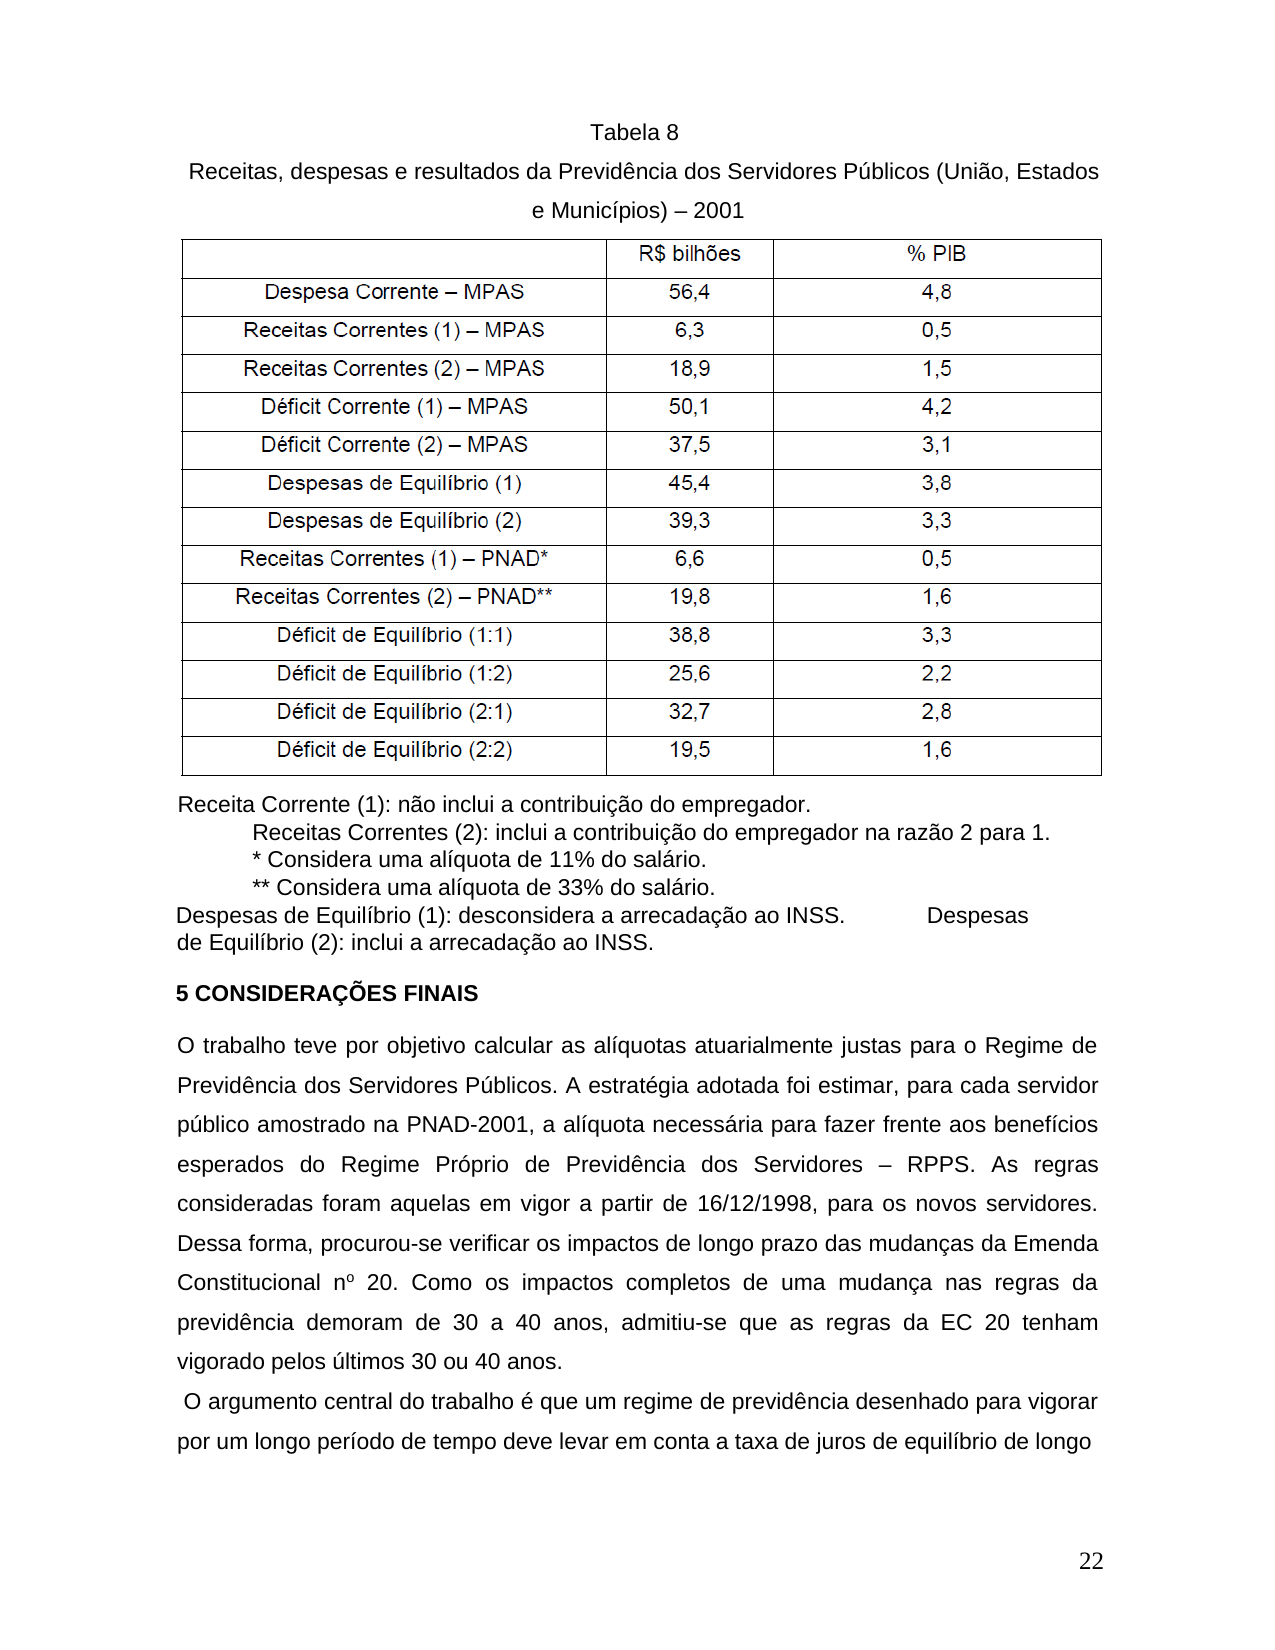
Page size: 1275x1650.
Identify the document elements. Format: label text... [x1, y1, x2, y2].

text Tabela 8 [177, 119, 1098, 145]
text Receita Corrente (1): não inclui a contribuição do empregador. [177, 791, 1104, 817]
text Receitas Correntes (2): inclui a contribuição do empregador na razão 2 para 1. [252, 818, 1099, 845]
text Despesas de Equilíbrio (1): desconsidera a arrecadação ao INSS. Despesas de Equilíbrio (2): inclui a arrecadação ao INSS. [176, 902, 1029, 955]
text O argumento central do trabalho é que um regime de previdência desenhado para vigorar por um longo período de tempo deve levar em conta a taxa de juros de equilíbrio de longo [177, 1388, 1099, 1454]
text Receitas, despesas e resultados da Previdência dos Servidores Públicos (União, Estados e Municípios) – 2001 [177, 158, 1104, 223]
text O trabalho teve por objetivo calcular as alíquotas atuarialmente justas para o Regime de Previdência dos Servidores Públicos. A estratégia adotada foi estimar, para cada servidor público amostrado na PNAD-2001, a alíquota necessária para fazer frente aos benefícios esperados do Regime Próprio de Previdência dos Servidores – RPPS. As regras consideradas foram aquelas em vigor a partir de 16/12/1998, para os novos servidores. Dessa forma, procurou-se verificar os impactos de longo prazo das mudanças da Emenda Constitucional no 20. Como os impactos completos de uma mudança nas regras da previdência demoram de 30 a 40 anos, admitiu-se que as regras da EC 20 tenham vigorado pelos últimos 30 ou 40 anos. [177, 1032, 1099, 1374]
subtitle 5 CONSIDERAÇÕES FINAIS [176, 980, 1104, 1006]
text * Considera uma alíquota de 11% do salário. [252, 846, 1099, 873]
text ** Considera uma alíquota de 33% do salário. [252, 874, 1099, 901]
